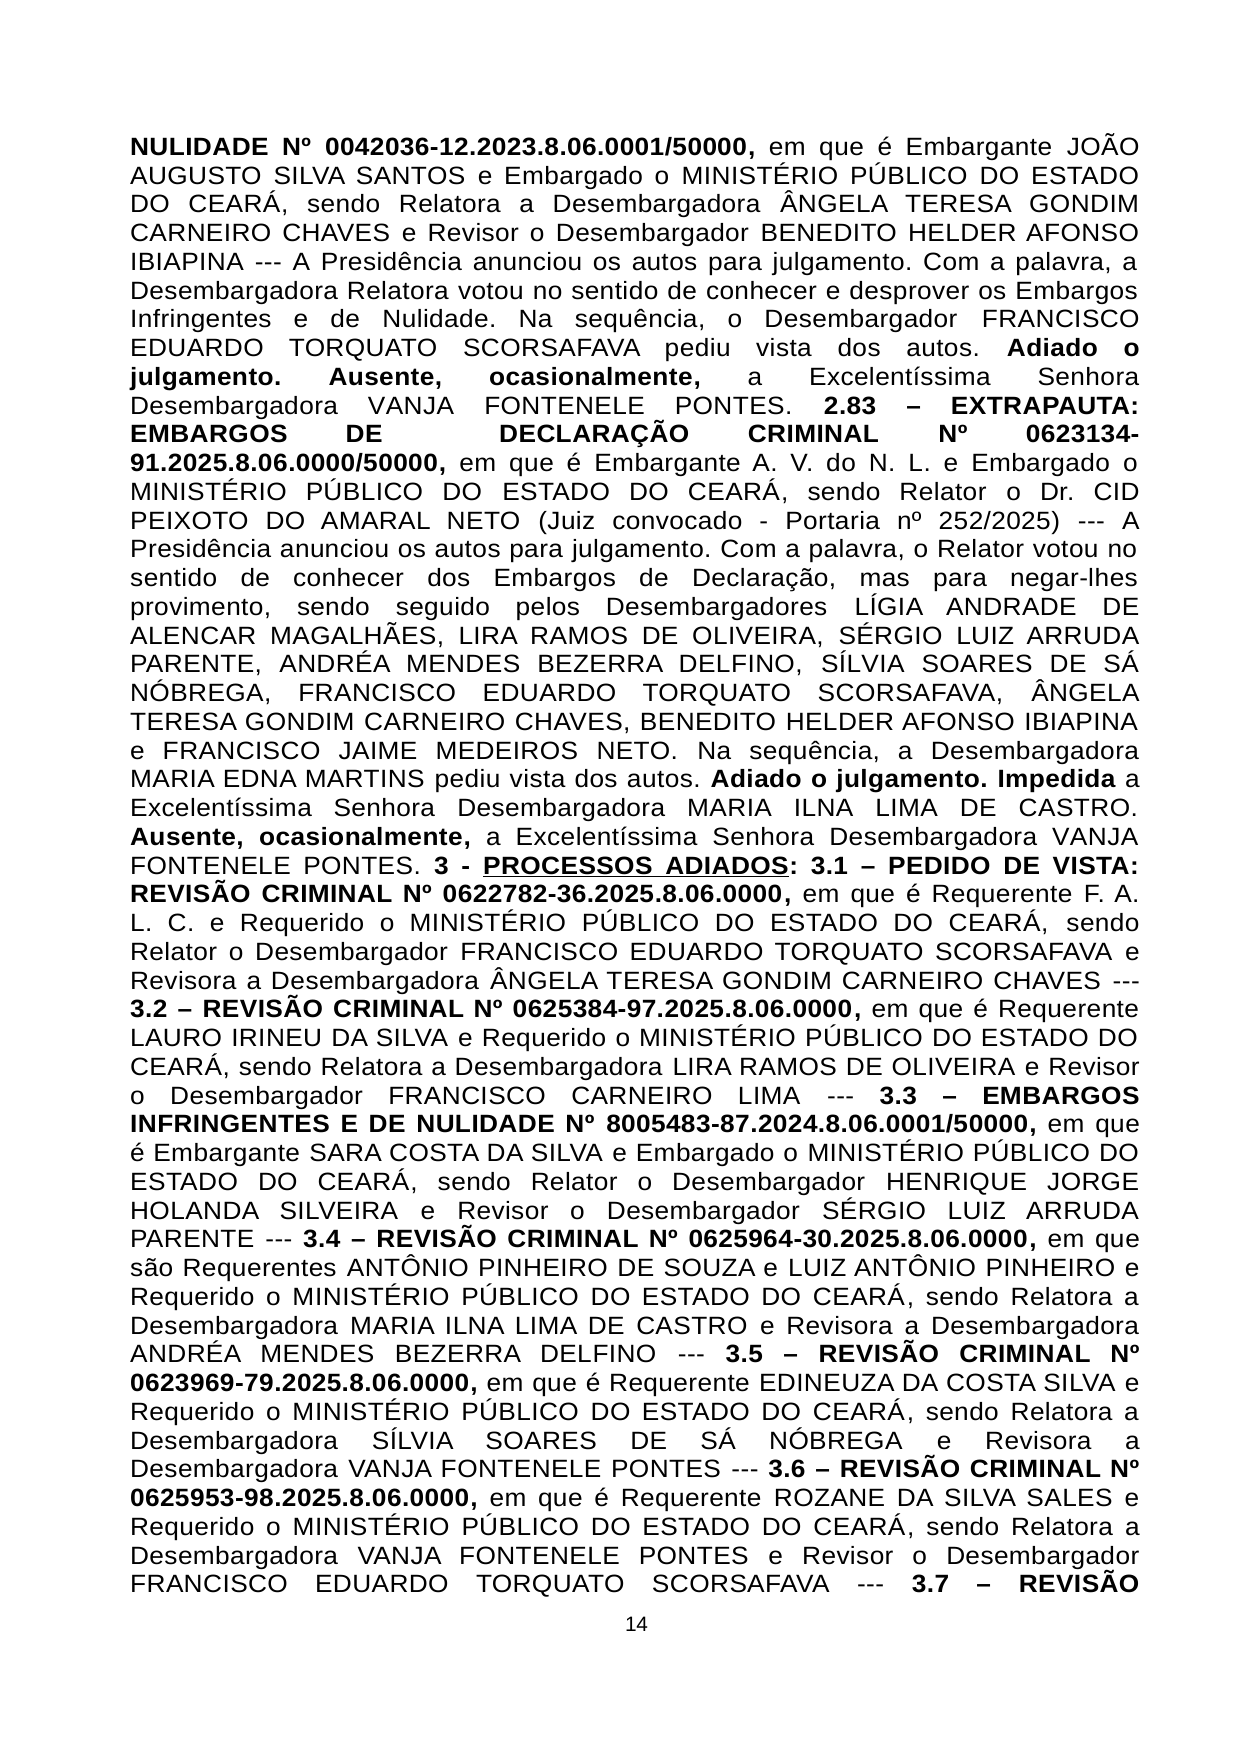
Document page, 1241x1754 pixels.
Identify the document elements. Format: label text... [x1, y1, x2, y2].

list NULIDADE Nº 0042036-12.2023.8.06.0001/50000, em que é Embargante JOÃO AUGUSTO SILVA SANTOS e Embargado o MINISTÉRIO PÚBLICO DO ESTADO DO CEARÁ, sendo Relatora a Desembargadora ÂNGELA TERESA GONDIM CARNEIRO CHAVES e Revisor o Desembargador BENEDITO HELDER AFONSO IBIAPINA --- A Presidência anunciou os autos para julgamento. Com a palavra, a Desembargadora Relatora votou no sentido de conhecer e desprover os Embargos Infringentes e de Nulidade. Na sequência, o Desembargador FRANCISCO EDUARDO TORQUATO SCORSAFAVA pediu vista dos autos. Adiado o julgamento. Ausente, ocasionalmente, a Excelentíssima Senhora Desembargadora VANJA FONTENELE PONTES. 2.83 – EXTRAPAUTA: EMBARGOS DE DECLARAÇÃO CRIMINAL Nº 0623134-91.2025.8.06.0000/50000, em que é Embargante A. V. do N. L. e Embargado o MINISTÉRIO PÚBLICO DO ESTADO DO CEARÁ, sendo Relator o Dr. CID PEIXOTO DO AMARAL NETO (Juiz convocado - Portaria nº 252/2025) --- A Presidência anunciou os autos para julgamento. Com a palavra, o Relator votou no sentido de conhecer dos Embargos de Declaração, mas para negar-lhes provimento, sendo seguido pelos Desembargadores LÍGIA ANDRADE DE ALENCAR MAGALHÃES, LIRA RAMOS DE OLIVEIRA, SÉRGIO LUIZ ARRUDA PARENTE, ANDRÉA MENDES BEZERRA DELFINO, SÍLVIA SOARES DE SÁ NÓBREGA, FRANCISCO EDUARDO TORQUATO SCORSAFAVA, ÂNGELA TERESA GONDIM CARNEIRO CHAVES, BENEDITO HELDER AFONSO IBIAPINA e FRANCISCO JAIME MEDEIROS NETO. Na sequência, a Desembargadora MARIA EDNA MARTINS pediu vista dos autos. Adiado o julgamento. Impedida a Excelentíssima Senhora Desembargadora MARIA ILNA LIMA DE CASTRO. Ausente, ocasionalmente, a Excelentíssima Senhora Desembargadora VANJA FONTENELE PONTES. 3 - PROCESSOS ADIADOS: 3.1 – PEDIDO DE VISTA: REVISÃO CRIMINAL Nº 0622782-36.2025.8.06.0000, em que é Requerente F. A. L. C. e Requerido o MINISTÉRIO PÚBLICO DO ESTADO DO CEARÁ, sendo Relator o Desembargador FRANCISCO EDUARDO TORQUATO SCORSAFAVA e Revisora a Desembargadora ÂNGELA TERESA GONDIM CARNEIRO CHAVES --- 3.2 – REVISÃO CRIMINAL Nº 0625384-97.2025.8.06.0000, em que é Requerente LAURO IRINEU DA SILVA e Requerido o MINISTÉRIO PÚBLICO DO ESTADO DO CEARÁ, sendo Relatora a Desembargadora LIRA RAMOS DE OLIVEIRA e Revisor o Desembargador FRANCISCO CARNEIRO LIMA --- 3.3 – EMBARGOS INFRINGENTES E DE NULIDADE Nº 8005483-87.2024.8.06.0001/50000, em que é Embargante SARA COSTA DA SILVA e Embargado o MINISTÉRIO PÚBLICO DO ESTADO DO CEARÁ, sendo Relator o Desembargador HENRIQUE JORGE HOLANDA SILVEIRA e Revisor o Desembargador SÉRGIO LUIZ ARRUDA PARENTE --- 3.4 – REVISÃO CRIMINAL Nº 0625964-30.2025.8.06.0000, em que são Requerentes ANTÔNIO PINHEIRO DE SOUZA e LUIZ ANTÔNIO PINHEIRO e Requerido o MINISTÉRIO PÚBLICO DO ESTADO DO CEARÁ, sendo Relatora a Desembargadora MARIA ILNA LIMA DE CASTRO e Revisora a Desembargadora ANDRÉA MENDES BEZERRA DELFINO --- 3.5 – REVISÃO CRIMINAL Nº 0623969-79.2025.8.06.0000, em que é Requerente EDINEUZA DA COSTA SILVA e Requerido o MINISTÉRIO PÚBLICO DO ESTADO DO CEARÁ, sendo Relatora a Desembargadora SÍLVIA SOARES DE SÁ NÓBREGA e Revisora a Desembargadora VANJA FONTENELE PONTES --- 3.6 – REVISÃO CRIMINAL Nº 0625953-98.2025.8.06.0000, em que é Requerente ROZANE DA SILVA SALES e Requerido o MINISTÉRIO PÚBLICO DO ESTADO DO CEARÁ, sendo Relatora a Desembargadora VANJA FONTENELE PONTES e Revisor o Desembargador FRANCISCO EDUARDO TORQUATO SCORSAFAVA --- 3.7 – REVISÃO [130, 132, 1139, 1598]
